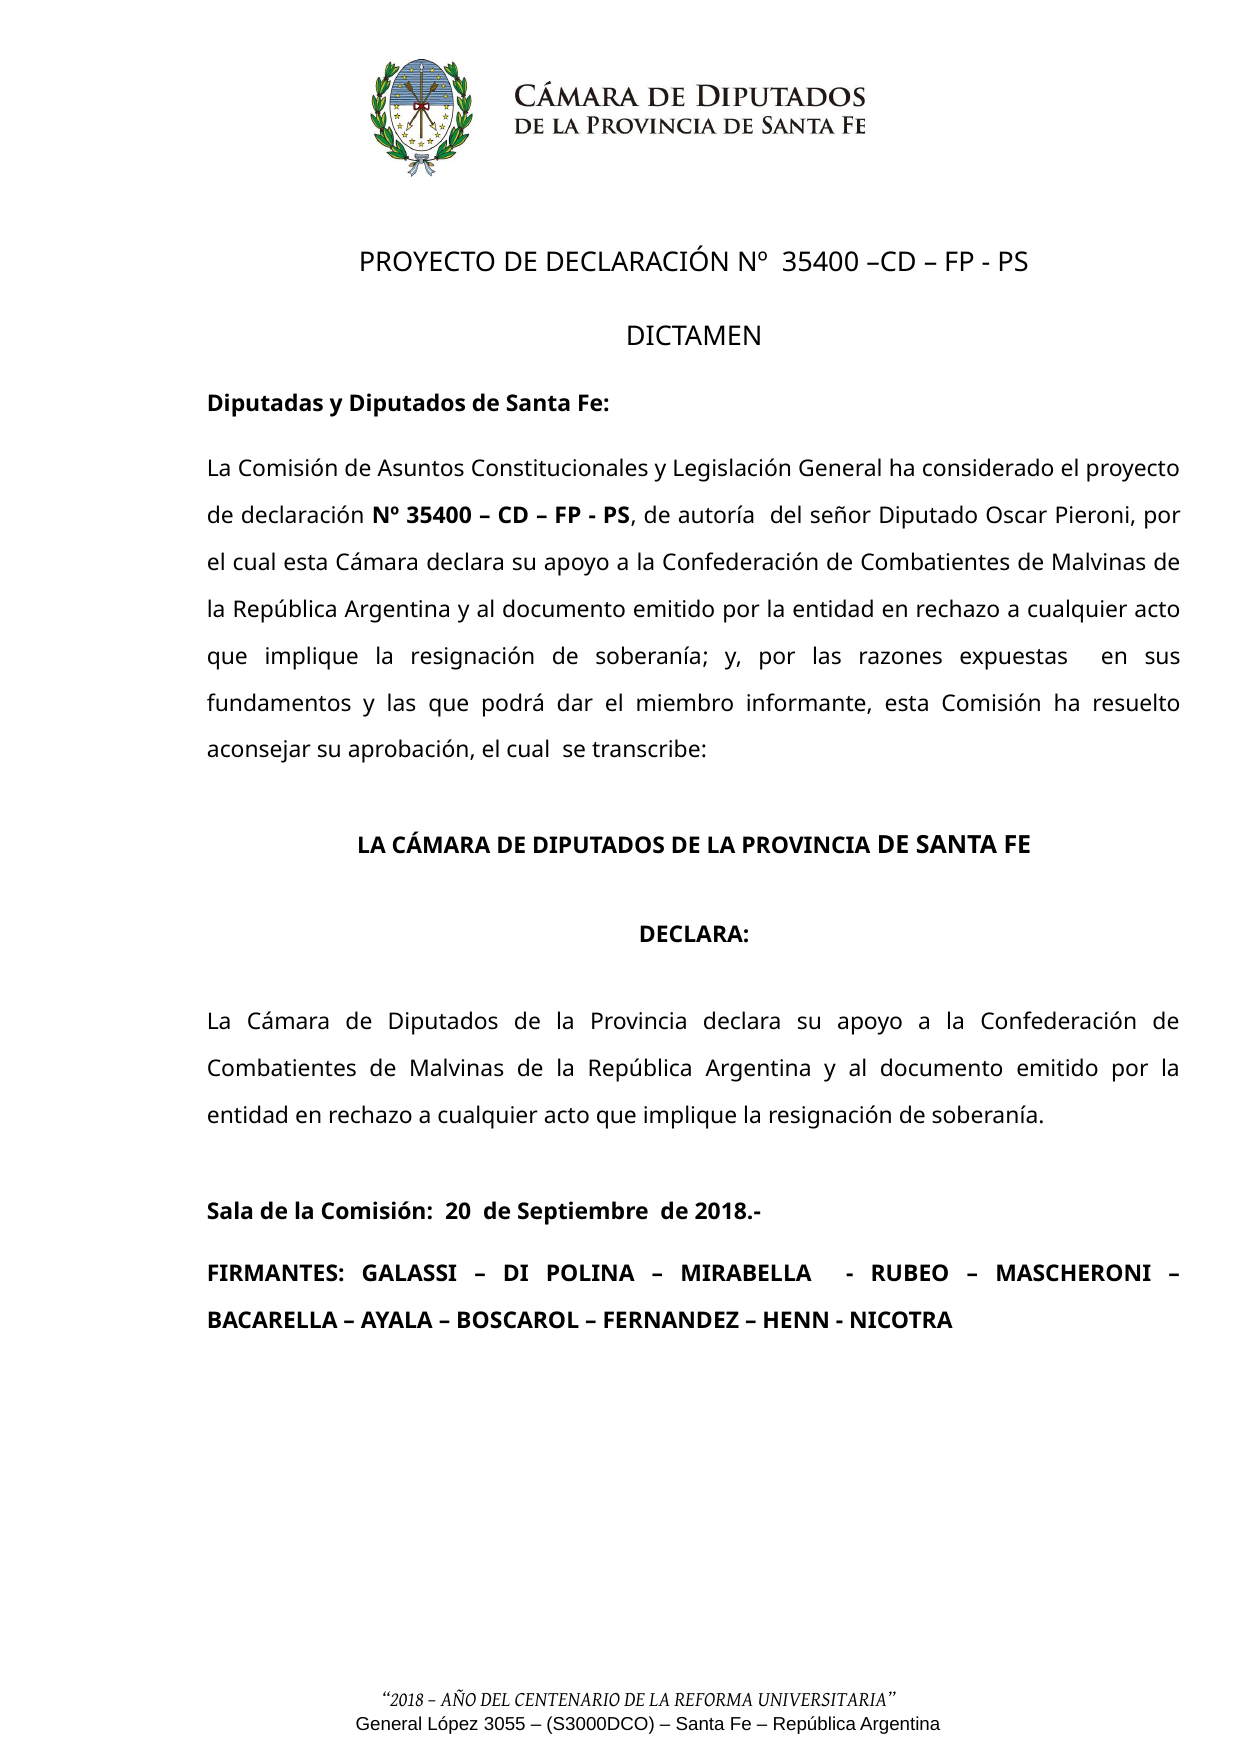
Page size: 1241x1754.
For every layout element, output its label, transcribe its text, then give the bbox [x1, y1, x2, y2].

text DECLARA: [207, 917, 1181, 949]
text FIRMANTES: GALASSI – DI POLINA – MIRABELLA - RUBEO – MASCHERONI – BACARELLA – AYALA – BOSCAROL – FERNANDEZ – HENN - NICOTRA [207, 1257, 1181, 1335]
picture [370, 59, 866, 181]
text LA CÁMARA DE DIPUTADOS DE LA PROVINCIA DE SANTA FE [207, 827, 1181, 861]
text Sala de la Comisión: 20 de Septiembre de 2018.- [207, 1194, 1181, 1226]
text DICTAMEN [207, 316, 1181, 353]
text La Comisión de Asuntos Constitucionales y Legislación General ha considerado el proyecto de declaración Nº 35400 – CD – FP - PS, de autoría del señor Diputado Oscar Pieroni, por el cual esta Cámara declara su apoyo a la Confederación de Combatientes de Malvinas de la República Argentina y al documento emitido por la entidad en rechazo a cualquier acto que implique la resignación de soberanía; y, por las razones expuestas en sus fundamentos y las que podrá dar el miembro informante, esta Comisión ha resuelto aconsejar su aprobación, el cual se transcribe: [207, 452, 1181, 765]
text Diputadas y Diputados de Santa Fe: [207, 387, 1181, 418]
text La Cámara de Diputados de la Provincia declara su apoyo a la Confederación de Combatientes de Malvinas de la República Argentina y al documento emitido por la entidad en rechazo a cualquier acto que implique la resignación de soberanía. [207, 1005, 1181, 1130]
text PROYECTO DE DECLARACIÓN Nº 35400 –CD – FP - PS [207, 242, 1181, 279]
